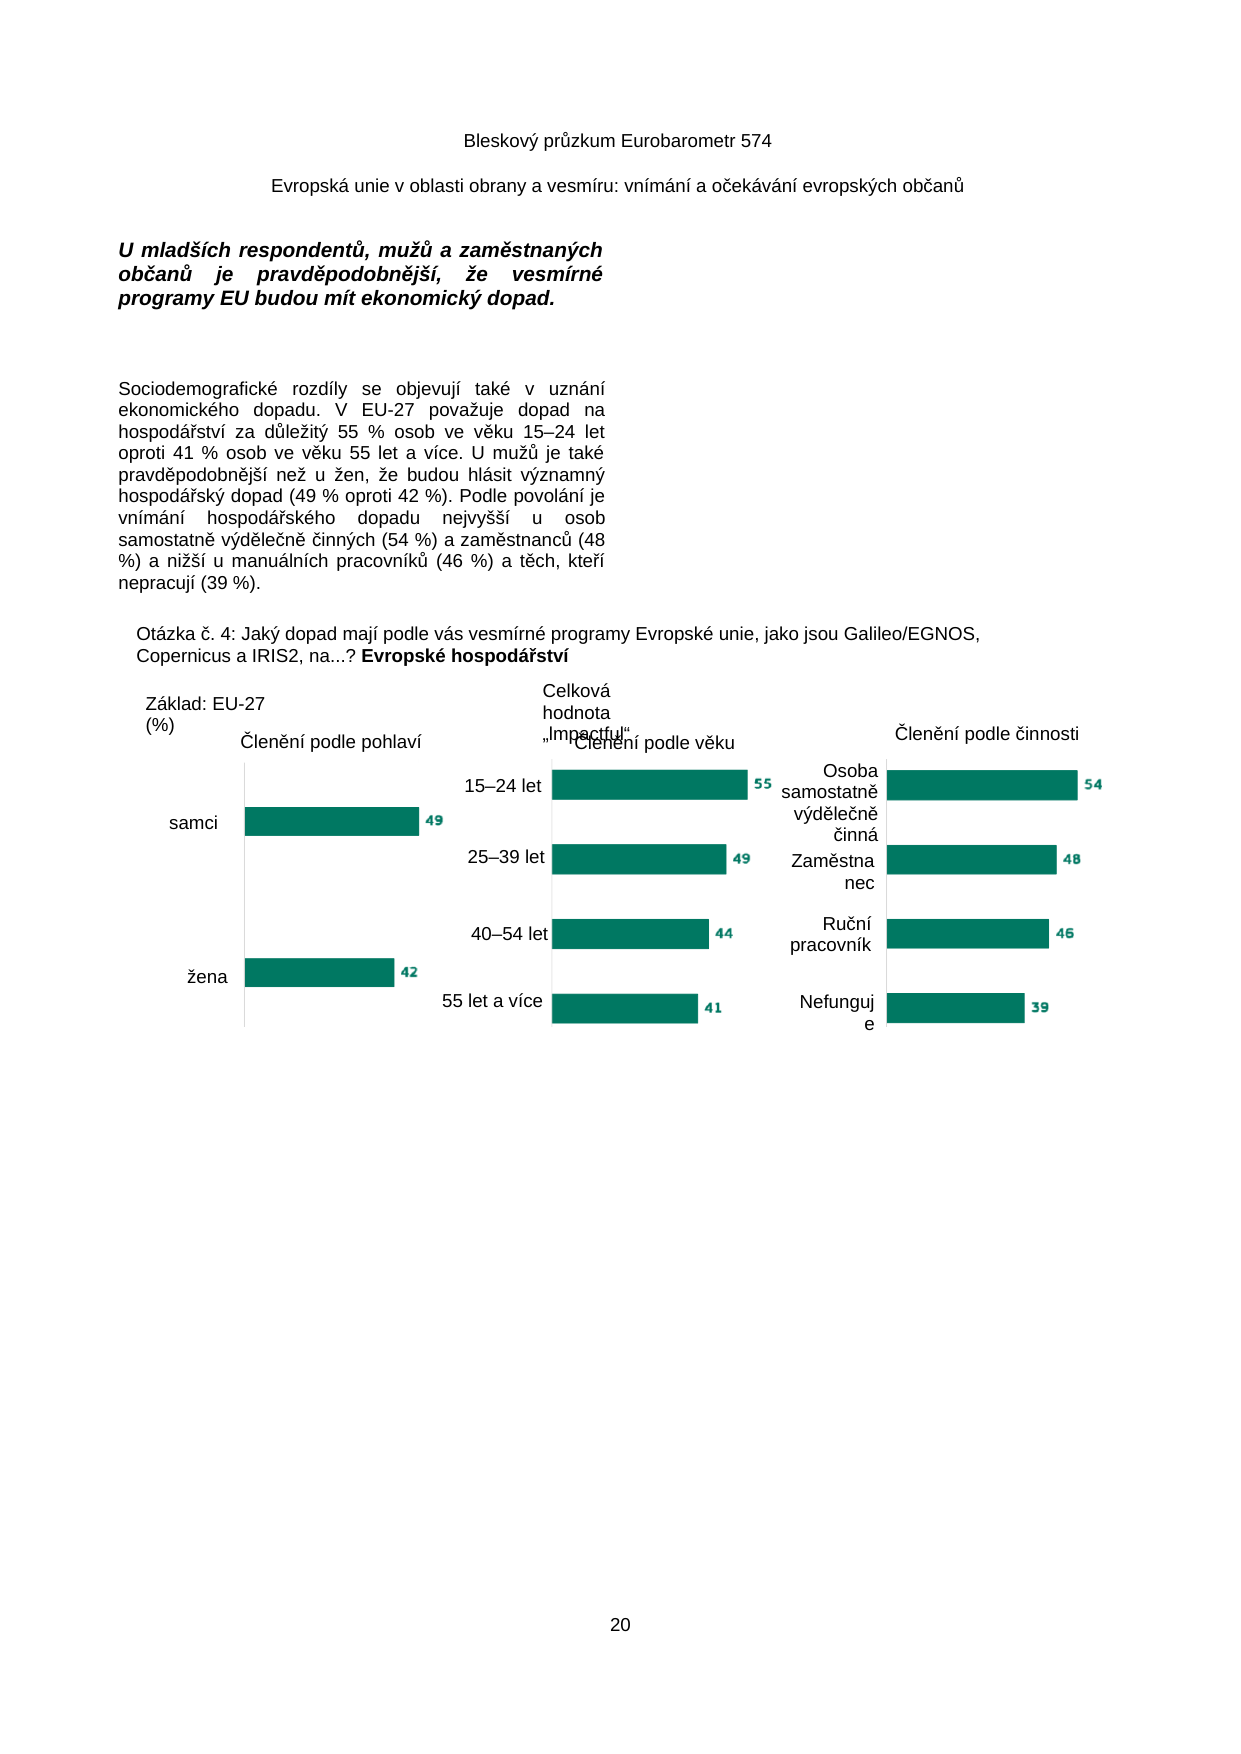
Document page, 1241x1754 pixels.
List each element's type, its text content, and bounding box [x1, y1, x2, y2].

text U mladších respondentů, mužů a zaměstnaných občanů je pravděpodobnější, že vesmírné programy EU budou mít ekonomický dopad. [118, 237, 605, 309]
picture [237, 759, 1105, 1027]
text Sociodemografické rozdíly se objevují také v uznání ekonomického dopadu. V EU-27 považuje dopad na hospodářství za důležitý 55 % osob ve věku 15–24 let oproti 41 % osob ve věku 55 let a více. U mužů je také pravděpodobnější než u žen, že budou hlásit významný hospodářský dopad (49 % oproti 42 %). Podle povolání je vnímání hospodářského dopadu nejvyšší u osob samostatně výdělečně činných (54 %) a zaměstnanců (48 %) a nižší u manuálních pracovníků (46 %) a těch, kteří nepracují (39 %). [118, 377, 605, 593]
